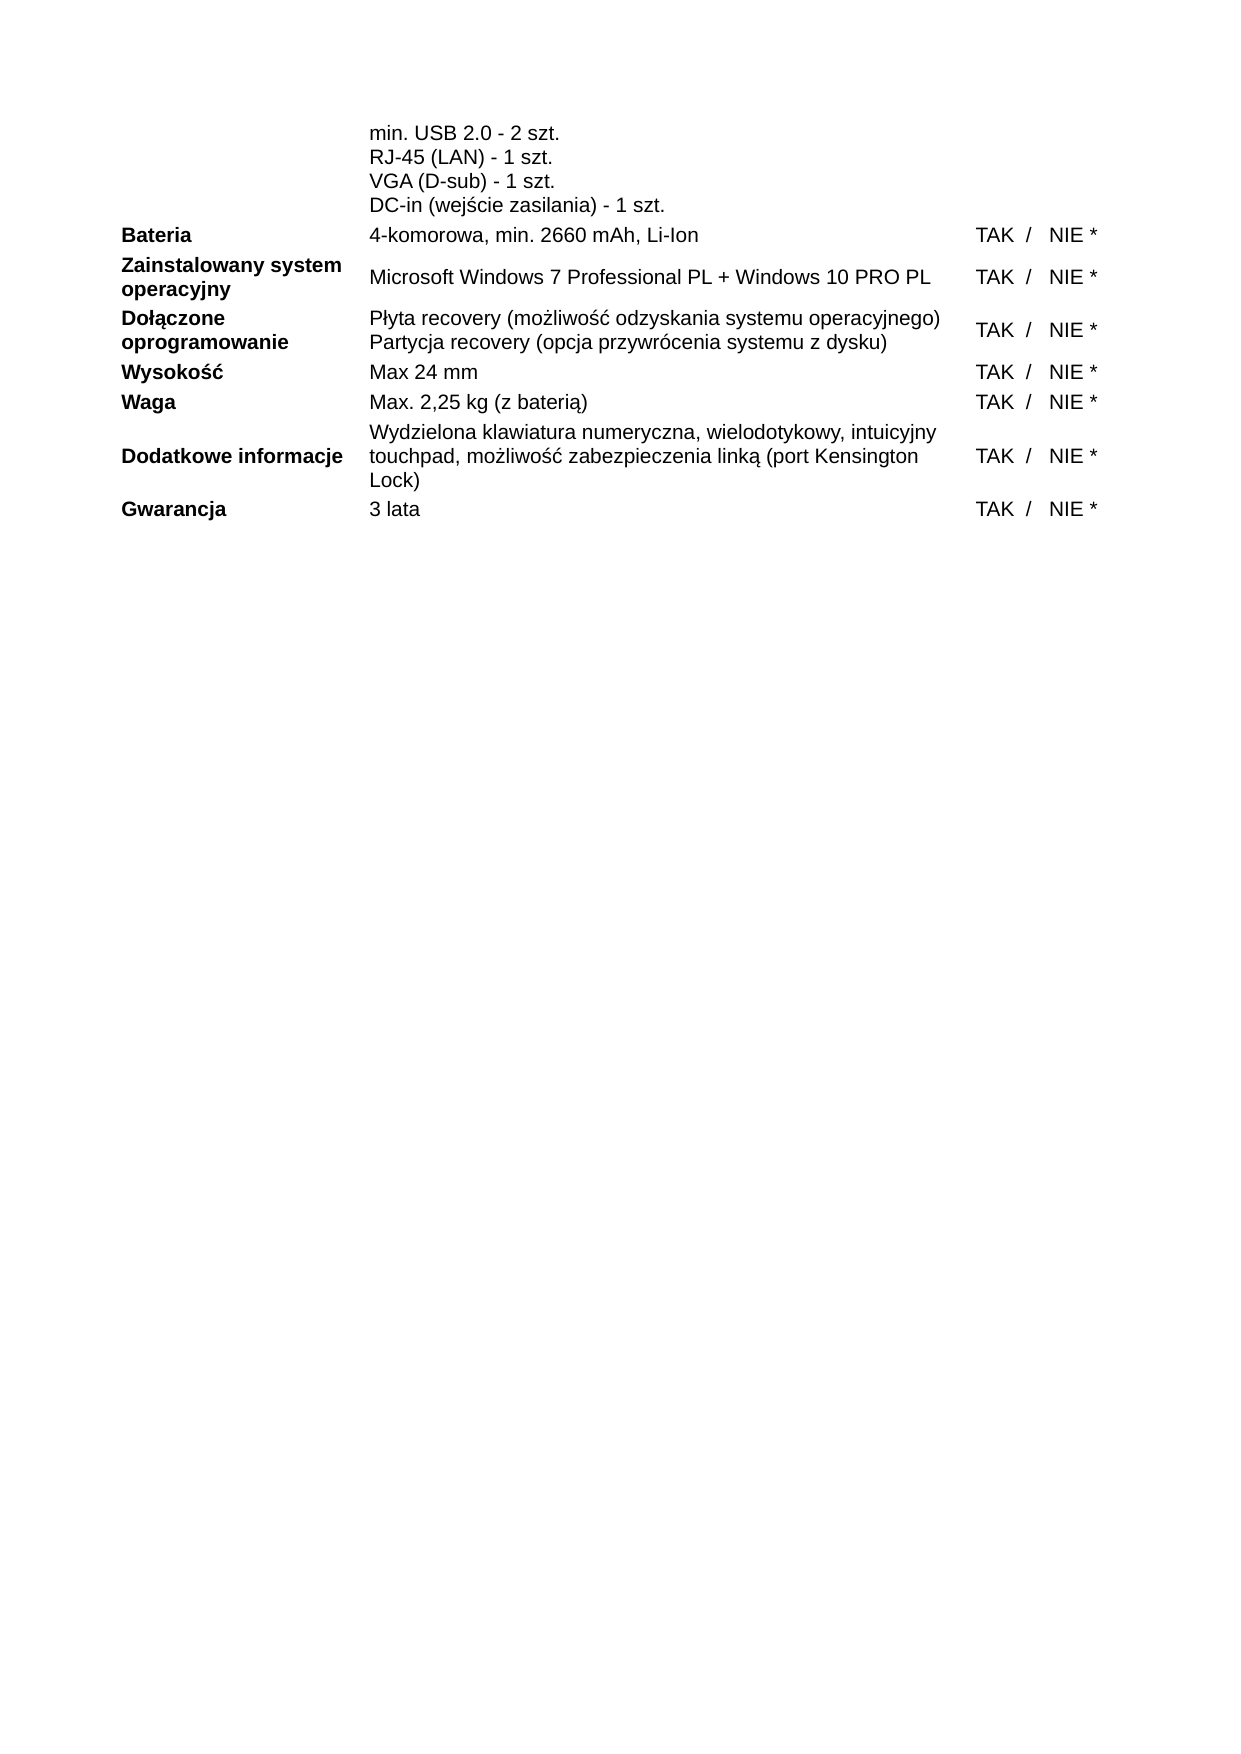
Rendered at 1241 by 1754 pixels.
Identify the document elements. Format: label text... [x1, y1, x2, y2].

table_cell min. USB 2.0 - 2 szt. RJ-45 (LAN) - 1 szt. VGA (D-sub) - 1 szt. DC-in (wejście zasilania) - 1 szt. [366, 118, 951, 220]
table_cell Max 24 mm [366, 357, 951, 387]
table_cell TAK / NIE * [951, 250, 1122, 303]
table_cell TAK / NIE * [951, 303, 1122, 357]
table_cell Waga [118, 387, 366, 417]
table_cell [118, 118, 366, 220]
table_cell TAK / NIE * [951, 494, 1122, 524]
table_cell 3 lata [366, 494, 951, 524]
table_cell Dołączone oprogramowanie [118, 303, 366, 357]
table_cell TAK / NIE * [951, 220, 1122, 249]
table_cell TAK / NIE * [951, 387, 1122, 417]
table_cell Dodatkowe informacje [118, 417, 366, 494]
table_cell TAK / NIE * [951, 417, 1122, 494]
table_cell [951, 118, 1122, 220]
table_cell TAK / NIE * [951, 357, 1122, 387]
table_cell Wydzielona klawiatura numeryczna, wielodotykowy, intuicyjny touchpad, możliwość zabezpieczenia linką (port Kensington Lock) [366, 417, 951, 494]
table_cell Gwarancja [118, 494, 366, 524]
table_cell 4-komorowa, min. 2660 mAh, Li-Ion [366, 220, 951, 249]
table_cell Zainstalowany system operacyjny [118, 250, 366, 303]
table_cell Płyta recovery (możliwość odzyskania systemu operacyjnego) Partycja recovery (opcja przywrócenia systemu z dysku) [366, 303, 951, 357]
table_cell Bateria [118, 220, 366, 249]
table_cell Wysokość [118, 357, 366, 387]
table_cell Microsoft Windows 7 Professional PL + Windows 10 PRO PL [366, 250, 951, 303]
table_cell Max. 2,25 kg (z baterią) [366, 387, 951, 417]
